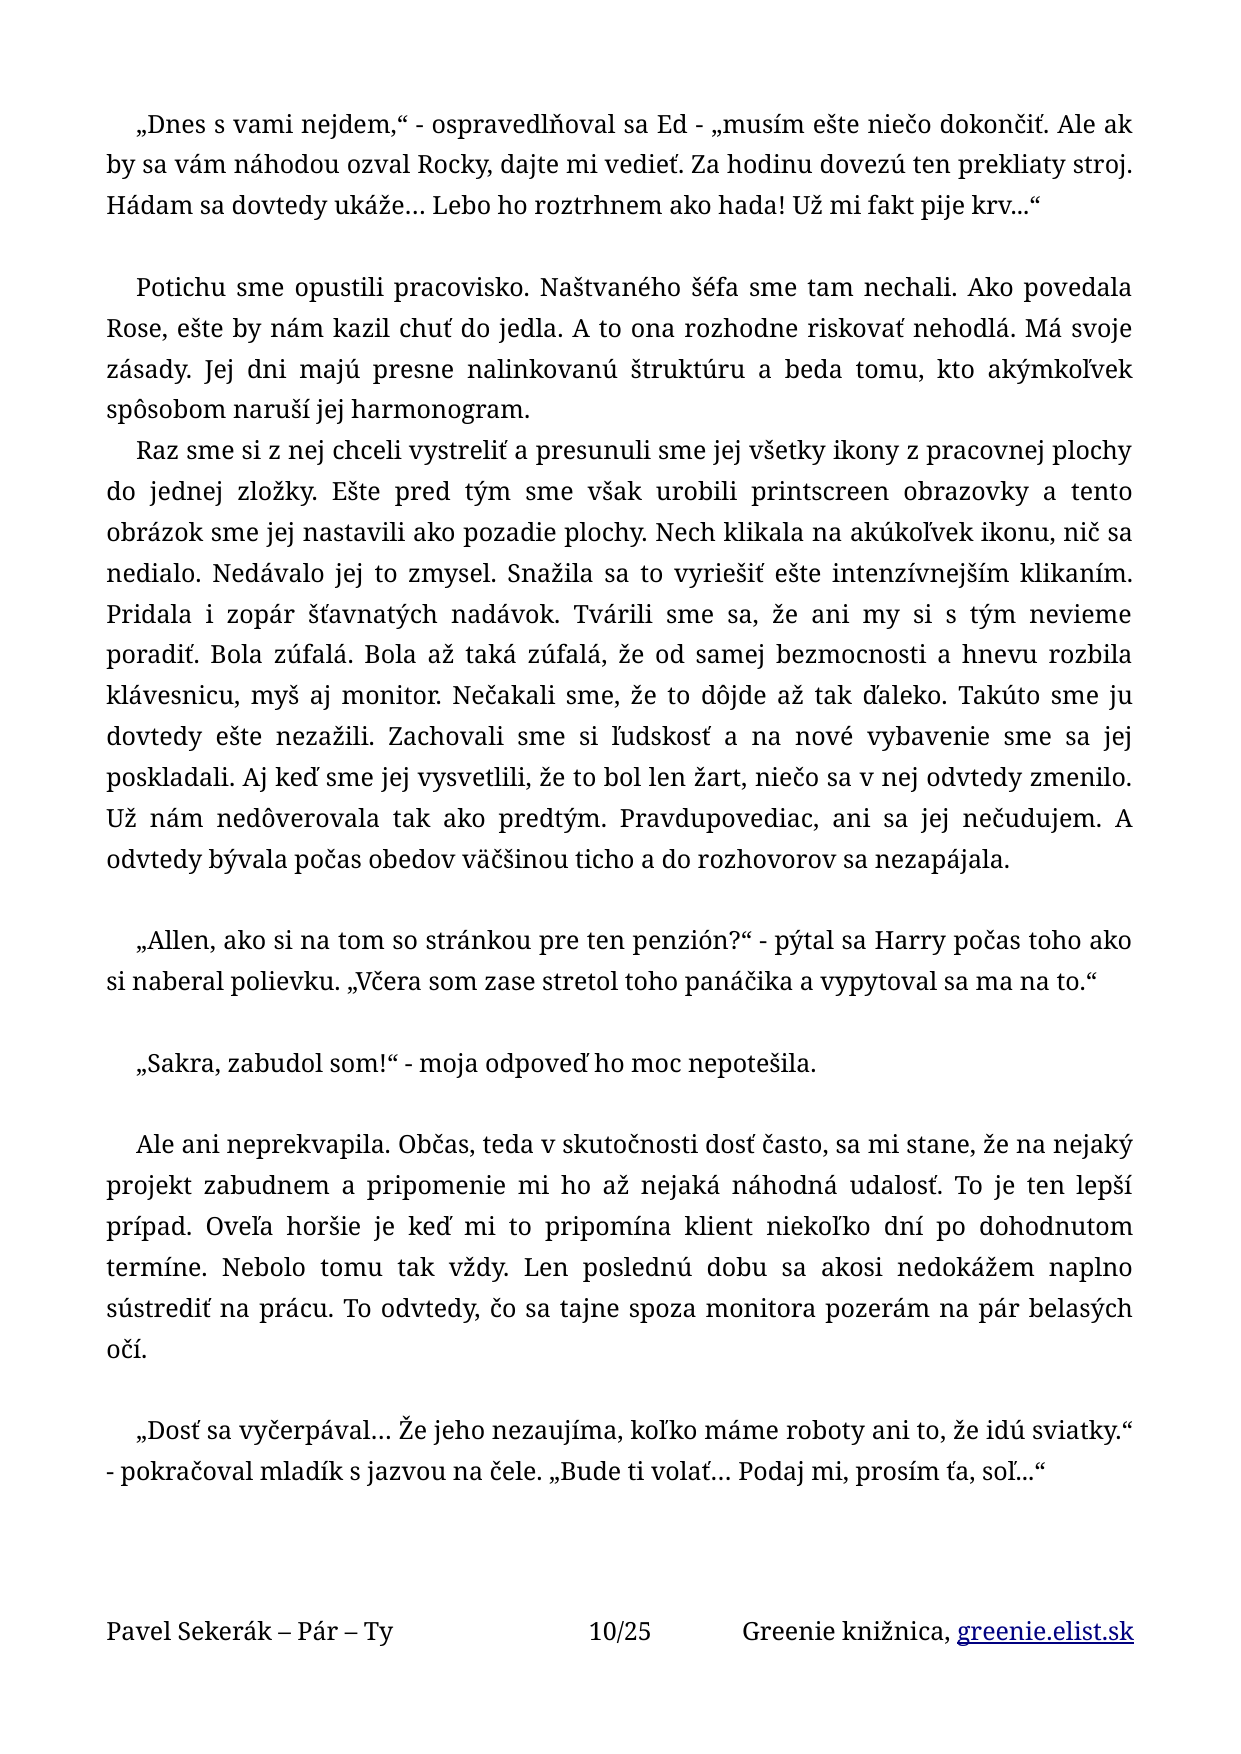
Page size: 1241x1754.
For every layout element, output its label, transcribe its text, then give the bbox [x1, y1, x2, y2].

text Ale ani neprekvapila. Občas, teda v skutočnosti dosť často, sa mi stane, že na nejaký projekt zabudnem a pripomenie mi ho až nejaká náhodná udalosť. To je ten lepší prípad. Oveľa horšie je keď mi to pripomína klient niekoľko dní po dohodnutom termíne. Nebolo tomu tak vždy. Len poslednú dobu sa akosi nedokážem naplno sústrediť na prácu. To odvtedy, čo sa tajne spoza monitora pozerám na pár belasých očí. [106, 1127, 1134, 1365]
text „Dosť sa vyčerpával… Že jeho nezaujíma, koľko máme roboty ani to, že idú sviatky.“ - pokračoval mladík s jazvou na čele. „Bude ti volať… Podaj mi, prosím ťa, soľ...“ [106, 1413, 1134, 1488]
text „Dnes s vami nejdem,“ - ospravedlňoval sa Ed - „musím ešte niečo dokončiť. Ale ak by sa vám náhodou ozval Rocky, dajte mi vedieť. Za hodinu dovezú ten prekliaty stroj. Hádam sa dovtedy ukáže… Lebo ho roztrhnem ako hada! Už mi fakt pije krv...“ [106, 106, 1134, 222]
text „Sakra, zabudol som!“ - moja odpoveď ho moc nepotešila. [106, 1045, 1134, 1079]
text Raz sme si z nej chceli vystreliť a presunuli sme jej všetky ikony z pracovnej plochy do jednej zložky. Ešte pred tým sme však urobili printscreen obrazovky a tento obrázok sme jej nastavili ako pozadie plochy. Nech klikala na akúkoľvek ikonu, nič sa nedialo. Nedávalo jej to zmysel. Snažila sa to vyriešiť ešte intenzívnejším klikaním. Pridala i zopár šťavnatých nadávok. Tvárili sme sa, že ani my si s tým nevieme poradiť. Bola zúfalá. Bola až taká zúfalá, že od samej bezmocnosti a hnevu rozbila klávesnicu, myš aj monitor. Nečakali sme, že to dôjde až tak ďaleko. Takúto sme ju dovtedy ešte nezažili. Zachovali sme si ľudskosť a na nové vybavenie sme sa jej poskladali. Aj keď sme jej vysvetlili, že to bol len žart, niečo sa v nej odvtedy zmenilo. Už nám nedôverovala tak ako predtým. Pravdupovediac, ani sa jej nečudujem. A odvtedy bývala počas obedov väčšinou ticho a do rozhovorov sa nezapájala. [106, 433, 1134, 875]
text „Allen, ako si na tom so stránkou pre ten penzión?“ - pýtal sa Harry počas toho ako si naberal polievku. „Včera som zase stretol toho panáčika a vypytoval sa ma na to.“ [106, 923, 1134, 998]
text Potichu sme opustili pracovisko. Naštvaného šéfa sme tam nechali. Ako povedala Rose, ešte by nám kazil chuť do jedla. A to ona rozhodne riskovať nehodlá. Má svoje zásady. Jej dni majú presne nalinkovanú štruktúru a beda tomu, kto akýmkoľvek spôsobom naruší jej harmonogram. [106, 269, 1134, 426]
